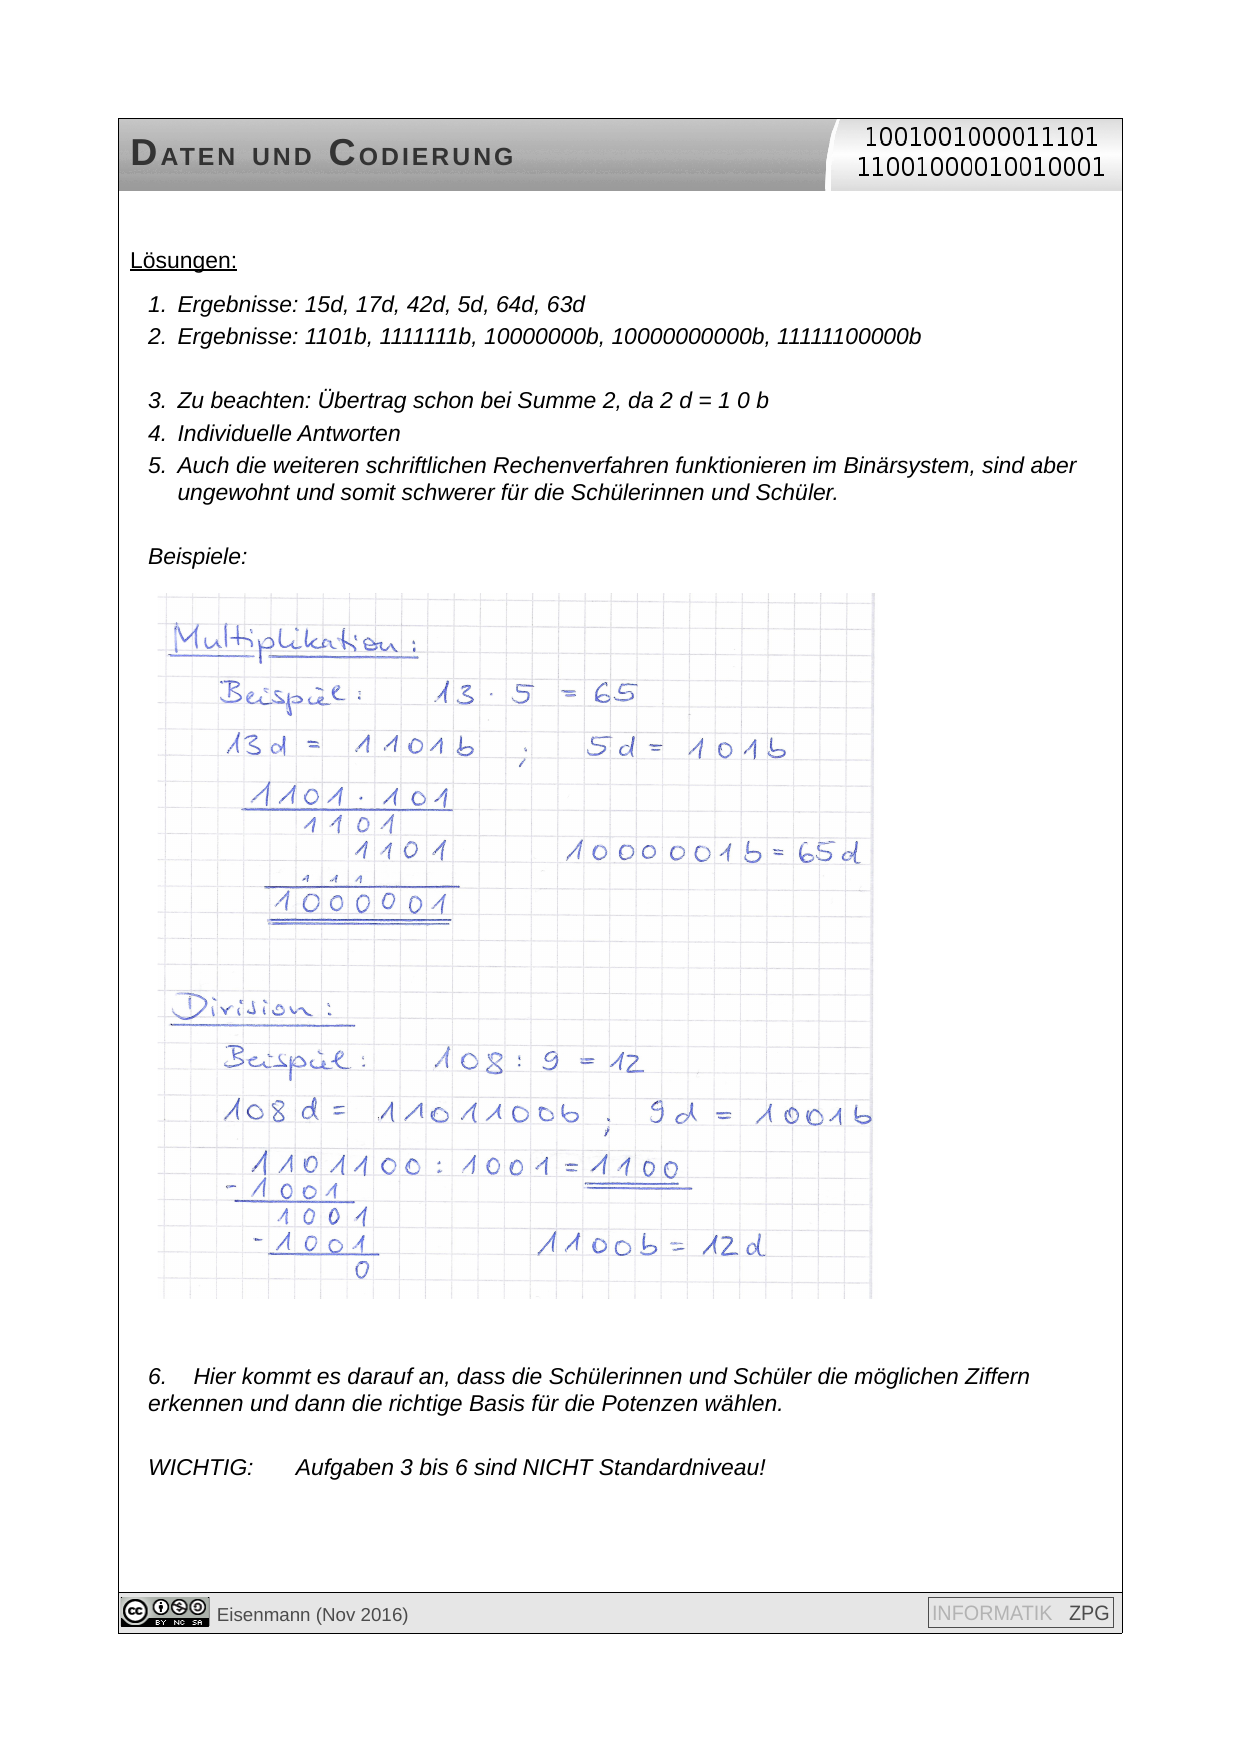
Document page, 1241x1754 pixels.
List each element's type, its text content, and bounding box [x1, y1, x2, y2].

text Beispiele: [148, 543, 1092, 569]
list Individuelle Antworten [148, 420, 1092, 446]
list Hier kommt es darauf an, dass die Schülerinnen und Schüler die möglichen Ziffern erkennen und dann die richtige Basis für die Potenzen wählen. [148, 1363, 1092, 1416]
picture [120, 1597, 210, 1627]
list Auch die weiteren schriftlichen Rechenverfahren funktionieren im Binärsystem, sind aber ungewohnt und somit schwerer für die Schülerinnen und Schüler. [148, 452, 1092, 505]
text Lösungen: [130, 247, 1110, 273]
text WICHTIG: Aufgaben 3 bis 6 sind NICHT Standardniveau! [148, 1454, 1092, 1480]
picture [119, 119, 1122, 191]
list Ergebnisse: 15d, 17d, 42d, 5d, 64d, 63d [148, 291, 1092, 317]
list Zu beachten: Übertrag schon bei Summe 2, da 2 d = 1 0 b [148, 387, 1092, 414]
picture [157, 593, 879, 1299]
list Ergebnisse: 1101b, 1111111b, 10000000b, 10000000000b, 11111100000b [148, 323, 1092, 349]
